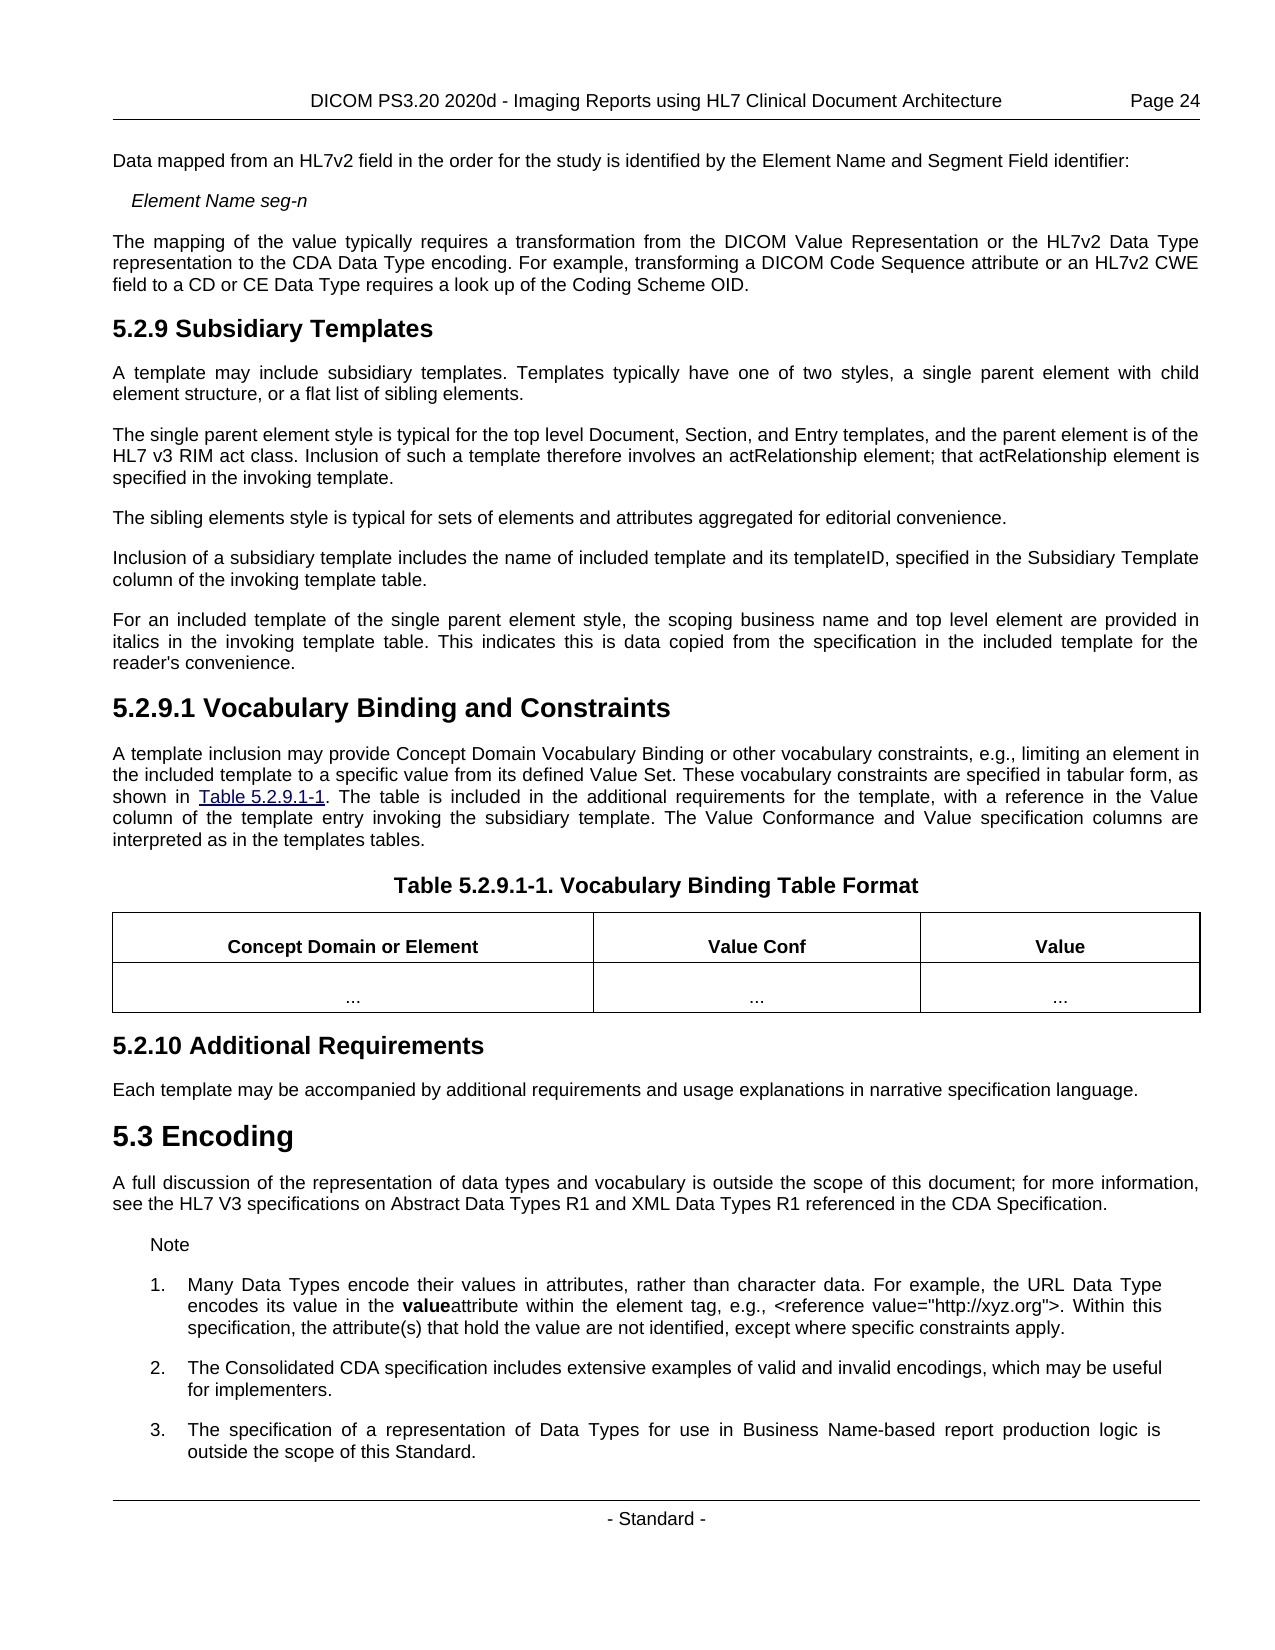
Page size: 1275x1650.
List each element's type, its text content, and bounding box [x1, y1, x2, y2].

text 5.2.10 Additional Requirements [112, 1031, 1200, 1060]
table_cell ... [594, 963, 920, 1012]
table_cell ... [113, 963, 593, 1012]
text 1. Many Data Types encode their values in attributes, rather than character data. For example, the URL Data Type encodes its value in the valueattribute within the element tag, e.g., <reference value="http://xyz.org">. Within this specification, the attribute(s) that hold the value are not identified, except where specific constraints apply. [150, 1274, 1162, 1338]
text Each template may be accompanied by additional requirements and usage explanations in narrative specification language. [112, 1079, 1200, 1100]
text 2. The Consolidated CDA specification includes extensive examples of valid and invalid encodings, which may be useful for implementers. [150, 1357, 1162, 1400]
text The single parent element style is typical for the top level Document, Section, and Entry templates, and the parent element is of the HL7 v3 RIM act class. Inclusion of such a template therefore involves an actRelationship element; that actRelationship element is specified in the invoking template. [112, 423, 1200, 488]
text Data mapped from an HL7v2 field in the order for the study is identified by the Element Name and Segment Field identifier: [112, 150, 1200, 172]
text Element Name seg-n [131, 190, 1200, 212]
text For an included template of the single parent element style, the scoping business name and top level element are provided in italics in the invoking template table. This indicates this is data copied from the specification in the included template for the reader's convenience. [112, 609, 1200, 674]
text Inclusion of a subsidiary template includes the name of included template and its templateID, specified in the Subsidiary Template column of the invoking template table. [112, 547, 1200, 590]
text A template inclusion may provide Concept Domain Vocabulary Binding or other vocabulary constraints, e.g., limiting an element in the included template to a specific value from its defined Value Set. These vocabulary constraints are specified in tabular form, as shown in Table 5.2.9.1-1. The table is included in the additional requirements for the template, with a reference in the Value column of the template entry invoking the subsidiary template. The Value Conformance and Value specification columns are interpreted as in the templates tables. [112, 742, 1200, 850]
text Table 5.2.9.1-1. Vocabulary Binding Table Format [112, 873, 1200, 899]
table_header Concept Domain or Element [113, 913, 593, 962]
table_header Value [921, 913, 1199, 962]
table_header Value Conf [594, 913, 920, 962]
text 5.2.9 Subsidiary Templates [112, 314, 1200, 343]
text A template may include subsidiary templates. Templates typically have one of two styles, a single parent element with child element structure, or a flat list of sibling elements. [112, 362, 1200, 405]
text 3. The specification of a representation of Data Types for use in Business Name-based report production logic is outside the scope of this Standard. [150, 1419, 1162, 1462]
text A full discussion of the representation of data types and vocabulary is outside the scope of this document; for more information, see the HL7 V3 specifications on Abstract Data Types R1 and XML Data Types R1 referenced in the CDA Specification. [112, 1171, 1200, 1214]
text 5.2.9.1 Vocabulary Binding and Constraints [112, 692, 1200, 724]
text The mapping of the value typically requires a transformation from the DICOM Value Representation or the HL7v2 Data Type representation to the CDA Data Type encoding. For example, transforming a DICOM Code Sequence attribute or an HL7v2 CWE field to a CD or CE Data Type requires a look up of the Coding Scheme OID. [112, 231, 1200, 295]
text 5.3 Encoding [112, 1119, 1200, 1153]
table_cell ... [921, 963, 1199, 1012]
text The sibling elements style is typical for sets of elements and attributes aggregated for editorial convenience. [112, 507, 1200, 528]
text Note [150, 1233, 1162, 1255]
